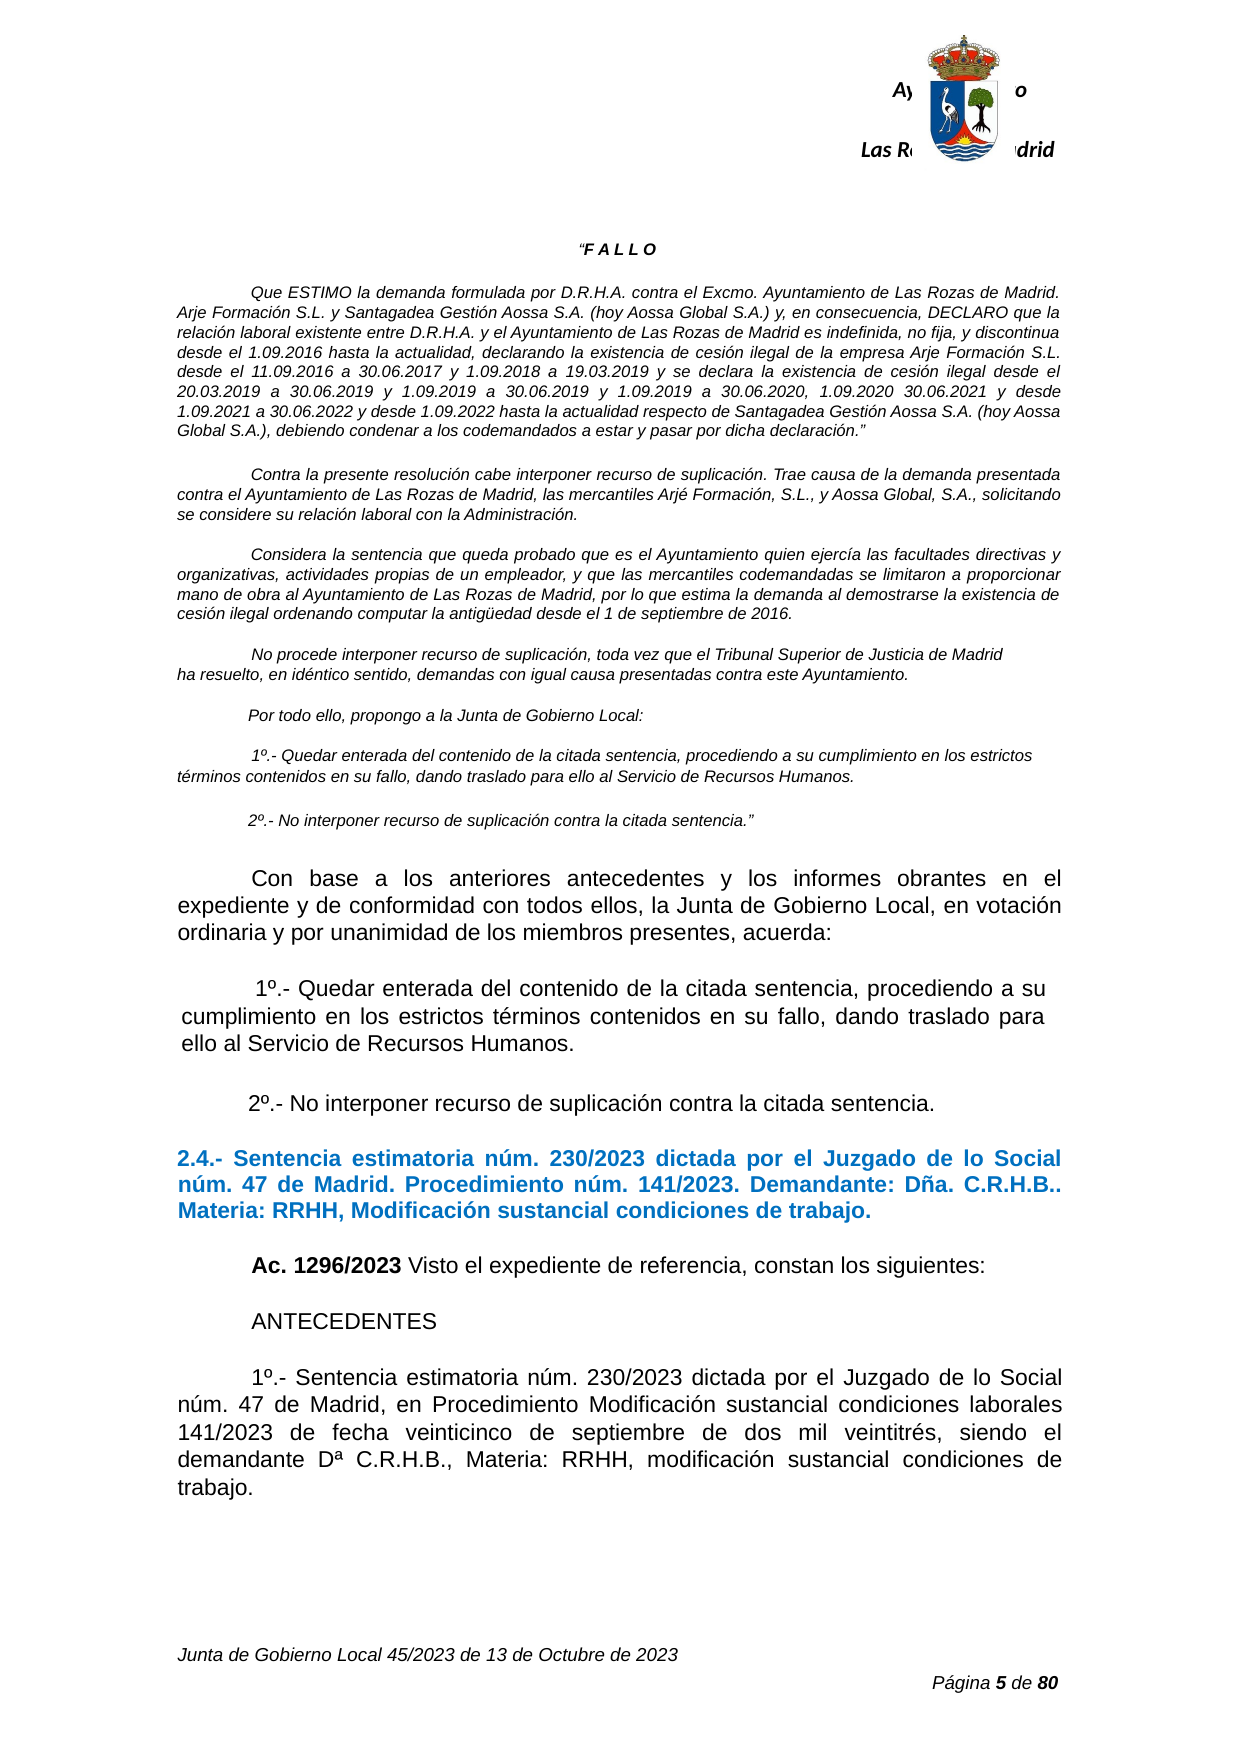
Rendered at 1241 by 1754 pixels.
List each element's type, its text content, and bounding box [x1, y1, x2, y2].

text 1º.- Sentencia estimatoria núm. 230/2023 dictada por el Juzgado de lo Social núm. 47 de Madrid, en Procedimiento Modificación sustancial condiciones laborales 141/2023 de fecha veinticinco de septiembre de dos mil veintitrés, siendo el demandante Dª C.R.H.B., Materia: RRHH, modificación sustancial condiciones de trabajo. [177, 1364, 1063, 1500]
text Ac. 1296/2023 Visto el expediente de referencia, constan los siguientes: [251, 1252, 1046, 1278]
text ha resuelto, en idéntico sentido, demandas con igual causa presentadas contra este Ayuntamiento. [177, 665, 1012, 684]
text 2º.- No interponer recurso de suplicación contra la citada sentencia.” [177, 811, 1063, 830]
text Considera la sentencia que queda probado que es el Ayuntamiento quien ejercía las facultades directivas y organizativas, actividades propias de un empleador, y que las mercantiles codemandadas se limitaron a proporcionar mano de obra al Ayuntamiento de Las Rozas de Madrid, por lo que estima la demanda al demostrarse la existencia de cesión ilegal ordenando computar la antigüedad desde el 1 de septiembre de 2016. [177, 545, 1063, 623]
text 1º.- Quedar enterada del contenido de la citada sentencia, procediendo a su cumplimiento en los estrictos [251, 746, 1063, 765]
text Contra la presente resolución cabe interponer recurso de suplicación. Trae causa de la demanda presentada contra el Ayuntamiento de Las Rozas de Madrid, las mercantiles Arjé Formación, S.L., y Aossa Global, S.A., solicitando se considere su relación laboral con la Administración. [177, 465, 1063, 523]
text ANTECEDENTES [251, 1308, 1046, 1334]
text Por todo ello, propongo a la Junta de Gobierno Local: [177, 706, 1063, 725]
text 2.4.- Sentencia estimatoria núm. 230/2023 dictada por el Juzgado de lo Social núm. 47 de Madrid. Procedimiento núm. 141/2023. Demandante: Dña. C.R.H.B.. Materia: RRHH, Modificación sustancial condiciones de trabajo. [177, 1146, 1063, 1223]
text “F A L L O [185, 240, 1055, 259]
text No procede interponer recurso de suplicación, toda vez que el Tribunal Superior de Justicia de Madrid [251, 644, 1063, 664]
text Que ESTIMO la demanda formulada por D.R.H.A. contra el Excmo. Ayuntamiento de Las Rozas de Madrid. Arje Formación S.L. y Santagadea Gestión Aossa S.A. (hoy Aossa Global S.A.) y, en consecuencia, DECLARO que la relación laboral existente entre D.R.H.A. y el Ayuntamiento de Las Rozas de Madrid es indefinida, no fija, y discontinua desde el 1.09.2016 hasta la actualidad, declarando la existencia de cesión ilegal de la empresa Arje Formación S.L. desde el 11.09.2016 a 30.06.2017 y 1.09.2018 a 19.03.2019 y se declara la existencia de cesión ilegal desde el 20.03.2019 a 30.06.2019 y 1.09.2019 a 30.06.2019 y 1.09.2019 a 30.06.2020, 1.09.2020 30.06.2021 y desde 1.09.2021 a 30.06.2022 y desde 1.09.2022 hasta la actualidad respecto de Santagadea Gestión Aossa S.A. (hoy Aossa Global S.A.), debiendo condenar a los codemandados a estar y pasar por dicha declaración.” [177, 283, 1063, 440]
text 1º.- Quedar enterada del contenido de la citada sentencia, procediendo a su cumplimiento en los estrictos términos contenidos en su fallo, dando traslado para ello al Servicio de Recursos Humanos. [181, 975, 1046, 1056]
text términos contenidos en su fallo, dando traslado para ello al Servicio de Recursos Humanos. [177, 766, 1012, 786]
text 2º.- No interponer recurso de suplicación contra la citada sentencia. [177, 1090, 1063, 1116]
text Con base a los anteriores antecedentes y los informes obrantes en el expediente y de conformidad con todos ellos, la Junta de Gobierno Local, en votación ordinaria y por unanimidad de los miembros presentes, acuerda: [177, 864, 1063, 946]
